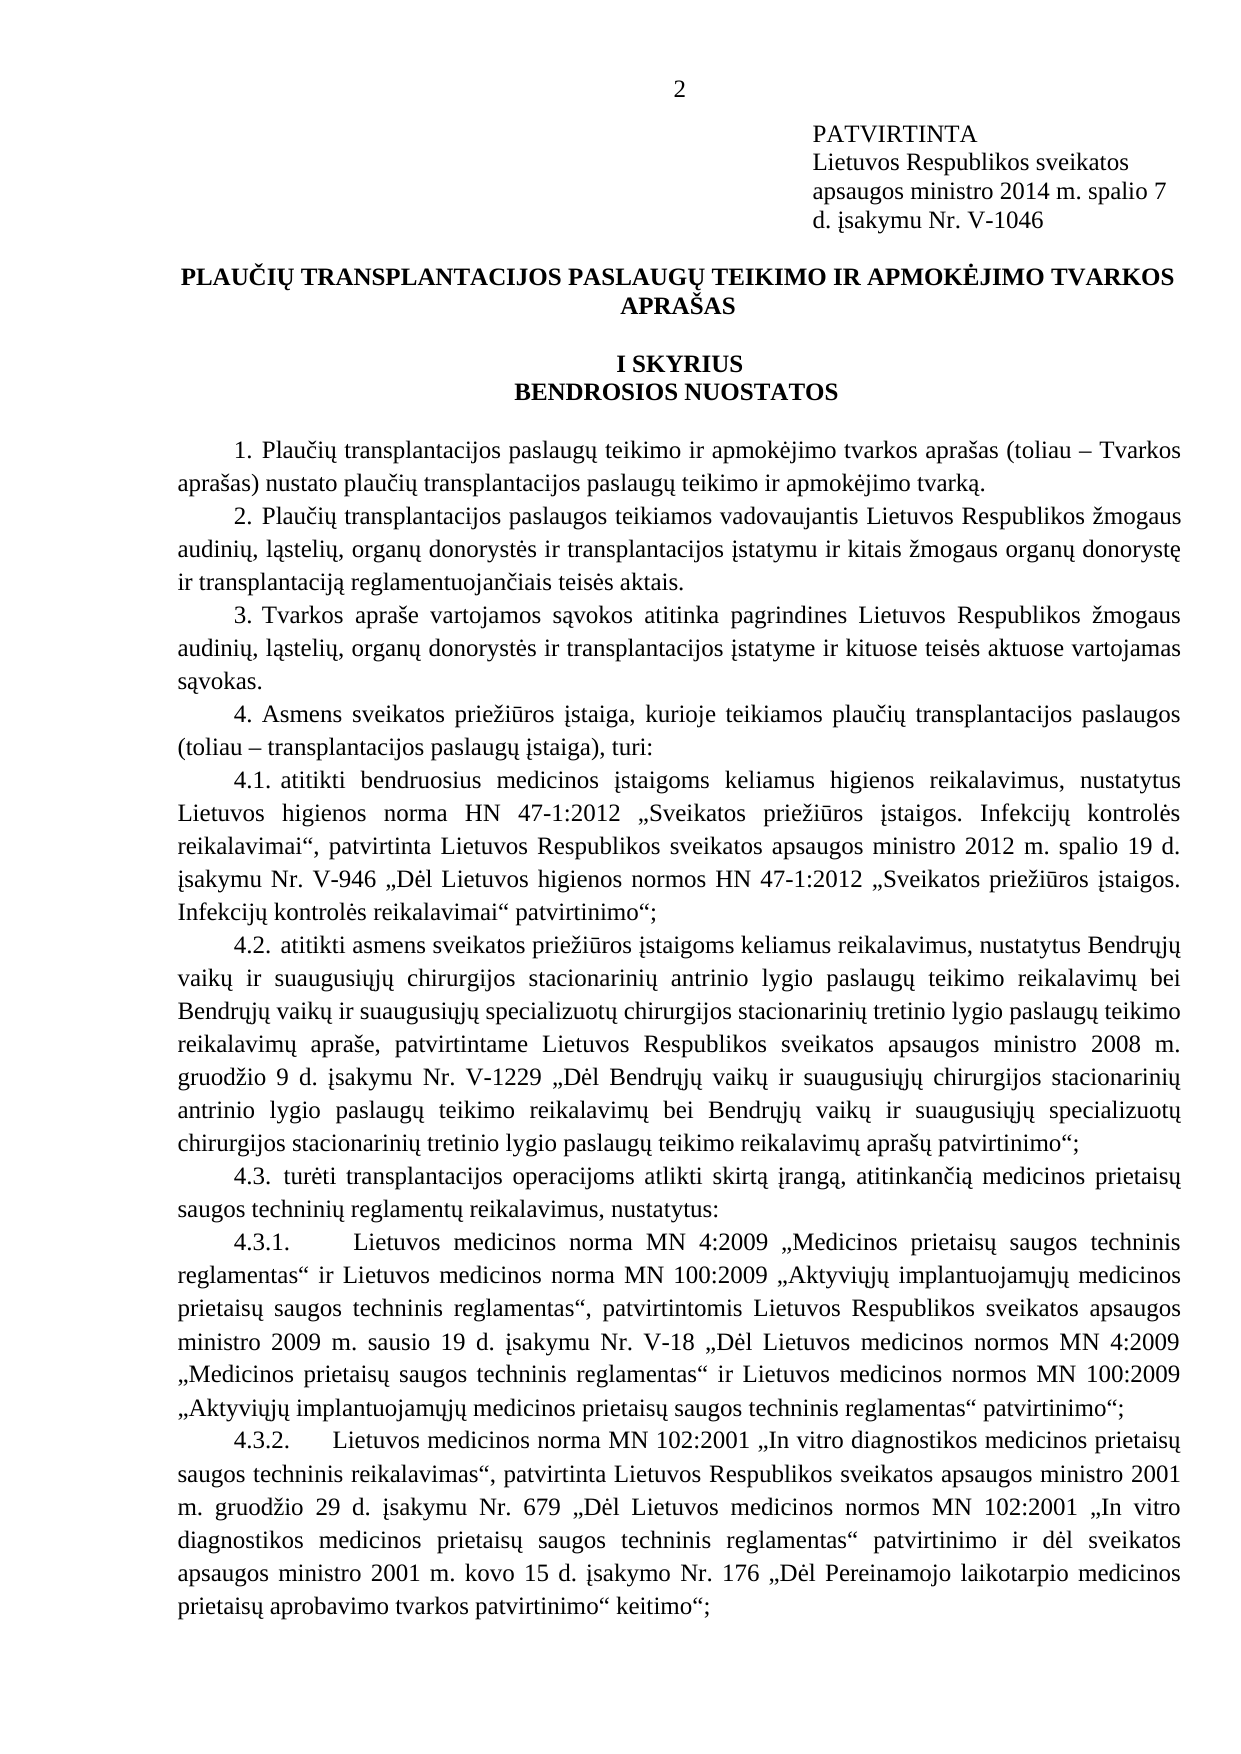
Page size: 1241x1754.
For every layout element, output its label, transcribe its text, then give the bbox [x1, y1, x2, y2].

text 1. Plaučių transplantacijos paslaugų teikimo ir apmokėjimo tvarkos aprašas (toliau – Tvarkos aprašas) nustato plaučių transplantacijos paslaugų teikimo ir apmokėjimo tvarką. [177, 435, 1182, 497]
text 4.2. atitikti asmens sveikatos priežiūros įstaigoms keliamus reikalavimus, nustatytus Bendrųjų vaikų ir suaugusiųjų chirurgijos stacionarinių antrinio lygio paslaugų teikimo reikalavimų bei Bendrųjų vaikų ir suaugusiųjų specializuotų chirurgijos stacionarinių tretinio lygio paslaugų teikimo reikalavimų apraše, patvirtintame Lietuvos Respublikos sveikatos apsaugos ministro 2008 m. gruodžio 9 d. įsakymu Nr. V-1229 „Dėl Bendrųjų vaikų ir suaugusiųjų chirurgijos stacionarinių antrinio lygio paslaugų teikimo reikalavimų bei Bendrųjų vaikų ir suaugusiųjų specializuotų chirurgijos stacionarinių tretinio lygio paslaugų teikimo reikalavimų aprašų patvirtinimo“; [177, 930, 1182, 1157]
text Lietuvos Respublikos sveikatos apsaugos ministro 2014 m. spalio 7 d. įsakymu Nr. V-1046 [812, 147, 1182, 234]
text 4.3.2. Lietuvos medicinos norma MN 102:2001 „In vitro diagnostikos medicinos prietaisų saugos techninis reikalavimas“, patvirtinta Lietuvos Respublikos sveikatos apsaugos ministro 2001 m. gruodžio 29 d. įsakymu Nr. 679 „Dėl Lietuvos medicinos normos MN 102:2001 „In vitro diagnostikos medicinos prietaisų saugos techninis reglamentas“ patvirtinimo ir dėl sveikatos apsaugos ministro 2001 m. kovo 15 d. įsakymo Nr. 176 „Dėl Pereinamojo laikotarpio medicinos prietaisų aprobavimo tvarkos patvirtinimo“ keitimo“; [177, 1426, 1182, 1619]
text 2. Plaučių transplantacijos paslaugos teikiamos vadovaujantis Lietuvos Respublikos žmogaus audinių, ląstelių, organų donorystės ir transplantacijos įstatymu ir kitais žmogaus organų donorystę ir transplantaciją reglamentuojančiais teisės aktais. [177, 501, 1182, 596]
text Patvirtinta [812, 119, 1182, 147]
text I SKYRIUS [177, 349, 1182, 377]
text 4.3.1. Lietuvos medicinos norma MN 4:2009 „Medicinos prietaisų saugos techninis reglamentas“ ir Lietuvos medicinos norma MN 100:2009 „Aktyviųjų implantuojamųjų medicinos prietaisų saugos techninis reglamentas“, patvirtintomis Lietuvos Respublikos sveikatos apsaugos ministro 2009 m. sausio 19 d. įsakymu Nr. V-18 „Dėl Lietuvos medicinos normos MN 4:2009 „Medicinos prietaisų saugos techninis reglamentas“ ir Lietuvos medicinos normos MN 100:2009 „Aktyviųjų implantuojamųjų medicinos prietaisų saugos techninis reglamentas“ patvirtinimo“; [177, 1227, 1182, 1421]
text 4.3. turėti transplantacijos operacijoms atlikti skirtą įrangą, atitinkančią medicinos prietaisų saugos techninių reglamentų reikalavimus, nustatytus: [177, 1161, 1182, 1223]
text 4.1. atitikti bendruosius medicinos įstaigoms keliamus higienos reikalavimus, nustatytus Lietuvos higienos norma HN 47-1:2012 „Sveikatos priežiūros įstaigos. Infekcijų kontrolės reikalavimai“, patvirtinta Lietuvos Respublikos sveikatos apsaugos ministro 2012 m. spalio 19 d. įsakymu Nr. V-946 „Dėl Lietuvos higienos normos HN 47-1:2012 „Sveikatos priežiūros įstaigos. Infekcijų kontrolės reikalavimai“ patvirtinimo“; [177, 765, 1182, 926]
text 4. Asmens sveikatos priežiūros įstaiga, kurioje teikiamos plaučių transplantacijos paslaugos (toliau – transplantacijos paslaugų įstaiga), turi: [177, 699, 1182, 761]
text 3. Tvarkos apraše vartojamos sąvokos atitinka pagrindines Lietuvos Respublikos žmogaus audinių, ląstelių, organų donorystės ir transplantacijos įstatyme ir kituose teisės aktuose vartojamas sąvokas. [177, 600, 1182, 695]
text Bendrosios nuostatos [177, 377, 1182, 406]
text PLAUČIŲ transplantacijos paslaugų teikimo ir apmokėjimo tvarkOS APRAŠAS [177, 262, 1178, 320]
